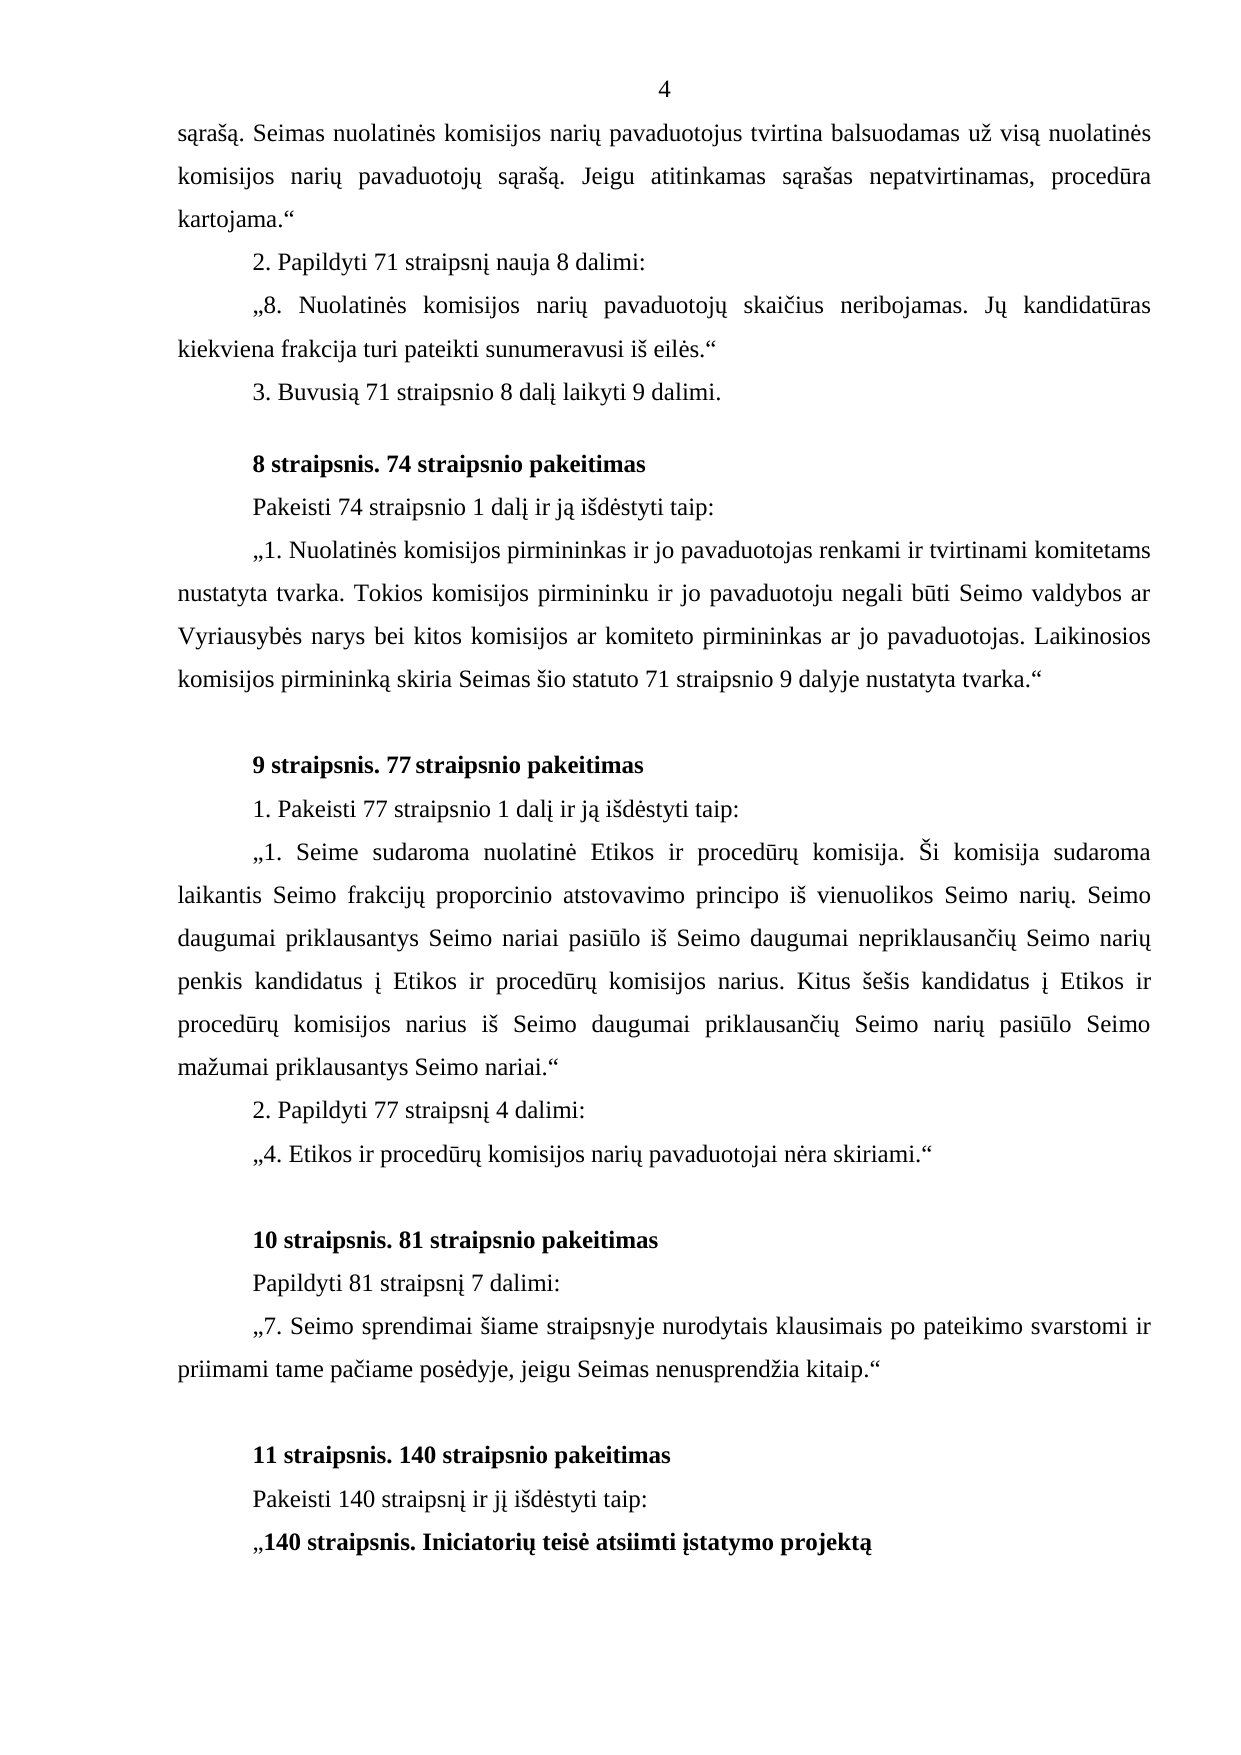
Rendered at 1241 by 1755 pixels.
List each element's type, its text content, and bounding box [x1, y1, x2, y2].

text „140 straipsnis. Iniciatorių teisė atsiimti įstatymo projektą [177, 1527, 1152, 1556]
text 3. Buvusią 71 straipsnio 8 dalį laikyti 9 dalimi. [177, 377, 1152, 406]
text 11 straipsnis. 140 straipsnio pakeitimas [177, 1441, 1152, 1469]
text Papildyti 81 straipsnį 7 dalimi: [177, 1268, 1152, 1297]
text 8 straipsnis. 74 straipsnio pakeitimas [177, 449, 1152, 477]
text „8. Nuolatinės komisijos narių pavaduotojų skaičius neribojamas. Jų kandidatūras kiekviena frakcija turi pateikti sunumeravusi iš eilės.“ [177, 291, 1152, 362]
text 2. Papildyti 77 straipsnį 4 dalimi: [177, 1096, 1152, 1124]
text „1. Nuolatinės komisijos pirmininkas ir jo pavaduotojas renkami ir tvirtinami komitetams nustatyta tvarka. Tokios komisijos pirmininku ir jo pavaduotoju negali būti Seimo valdybos ar Vyriausybės narys bei kitos komisijos ar komiteto pirmininkas ar jo pavaduotojas. Laikinosios komisijos pirmininką skiria Seimas šio statuto 71 straipsnio 9 dalyje nustatyta tvarka.“ [177, 535, 1152, 693]
text „1. Seime sudaroma nuolatinė Etikos ir procedūrų komisija. Ši komisija sudaroma laikantis Seimo frakcijų proporcinio atstovavimo principo iš vienuolikos Seimo narių. Seimo daugumai priklausantys Seimo nariai pasiūlo iš Seimo daugumai nepriklausančių Seimo narių penkis kandidatus į Etikos ir procedūrų komisijos narius. Kitus šešis kandidatus į Etikos ir procedūrų komisijos narius iš Seimo daugumai priklausančių Seimo narių pasiūlo Seimo mažumai priklausantys Seimo nariai.“ [177, 837, 1152, 1081]
text 9 straipsnis. 77 straipsnio pakeitimas [177, 751, 1152, 779]
text Pakeisti 74 straipsnio 1 dalį ir ją išdėstyti taip: [177, 492, 1152, 521]
text 2. Papildyti 71 straipsnį nauja 8 dalimi: [177, 247, 1152, 276]
text „7. Seimo sprendimai šiame straipsnyje nurodytais klausimais po pateikimo svarstomi ir priimami tame pačiame posėdyje, jeigu Seimas nenusprendžia kitaip.“ [177, 1311, 1152, 1383]
text sąrašą. Seimas nuolatinės komisijos narių pavaduotojus tvirtina balsuodamas už visą nuolatinės komisijos narių pavaduotojų sąrašą. Jeigu atitinkamas sąrašas nepatvirtinamas, procedūra kartojama.“ [177, 118, 1152, 233]
text 10 straipsnis. 81 straipsnio pakeitimas [177, 1225, 1152, 1254]
text 1. Pakeisti 77 straipsnio 1 dalį ir ją išdėstyti taip: [177, 794, 1152, 822]
text Pakeisti 140 straipsnį ir jį išdėstyti taip: [177, 1484, 1152, 1512]
text „4. Etikos ir procedūrų komisijos narių pavaduotojai nėra skiriami.“ [177, 1139, 1152, 1167]
